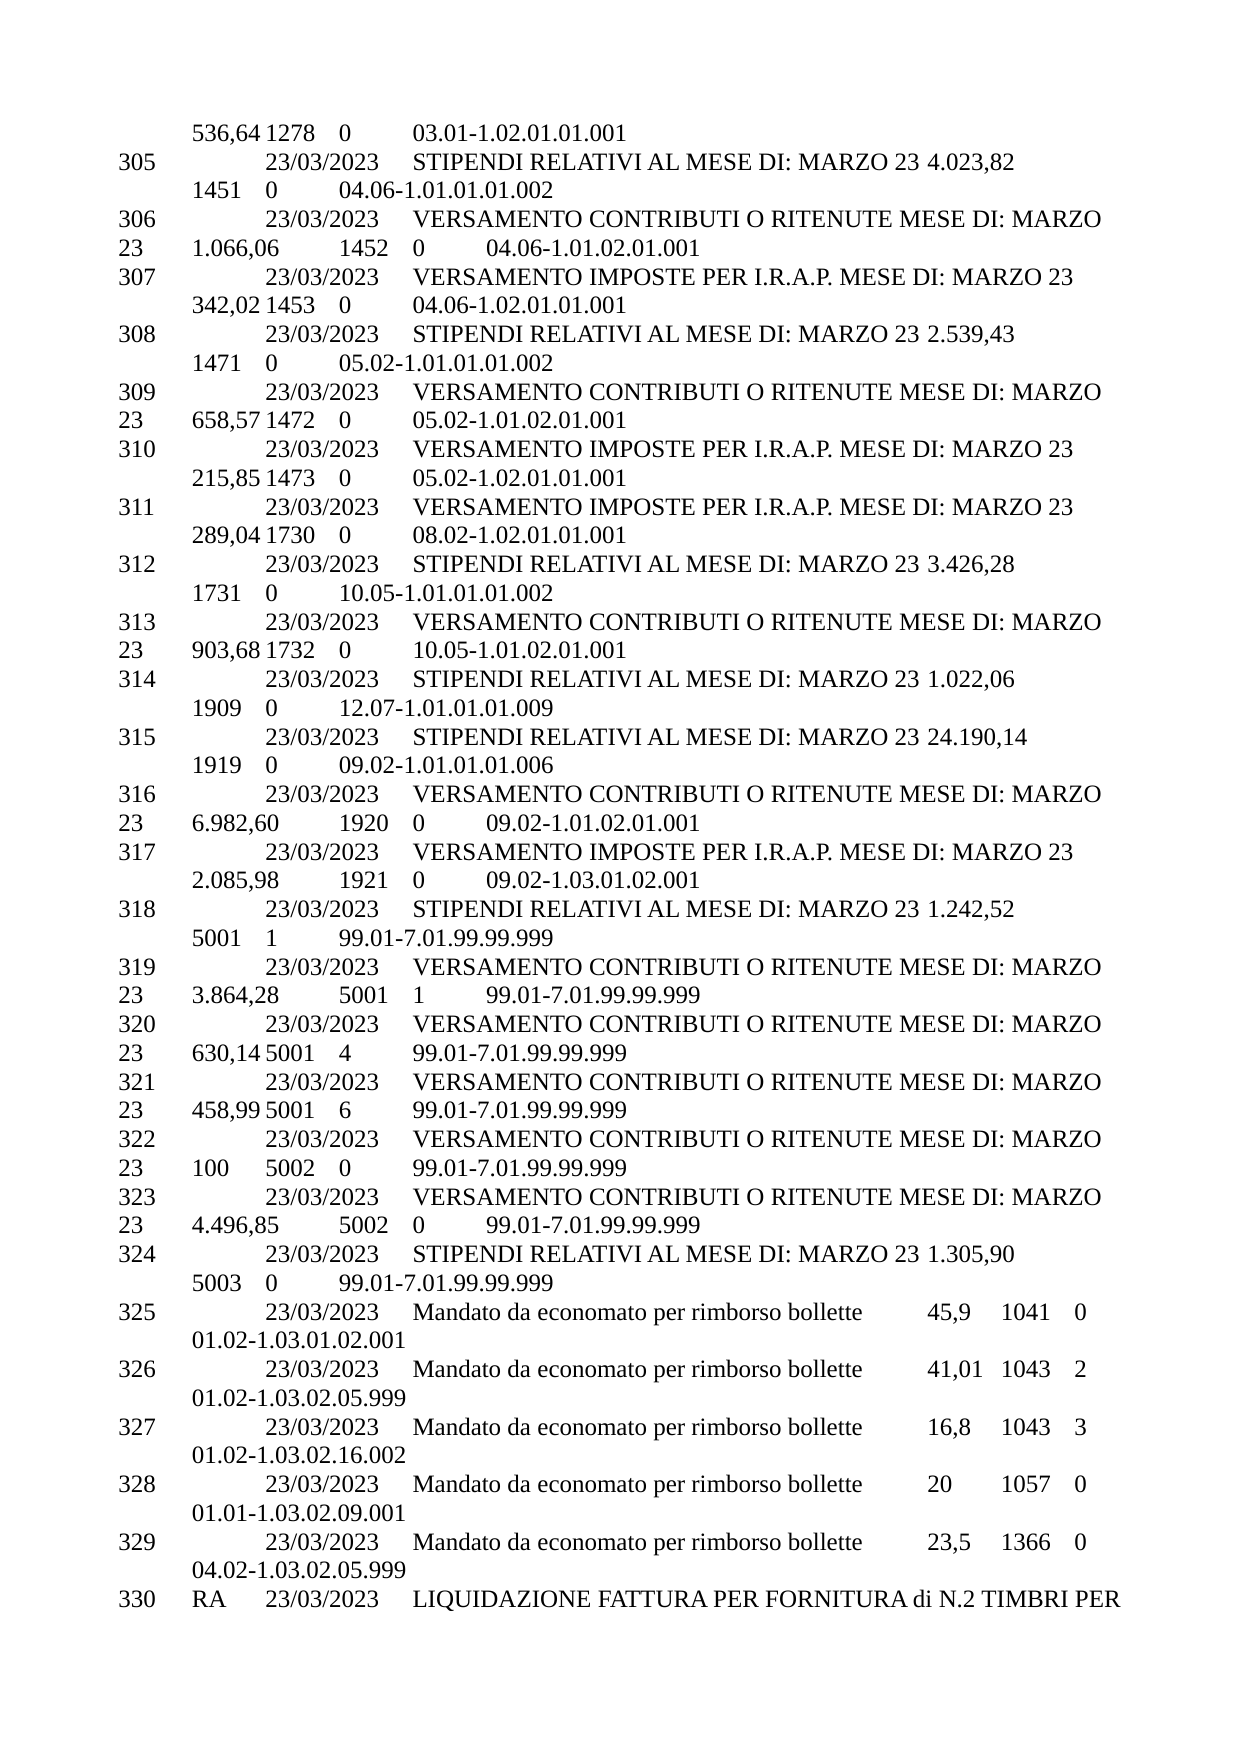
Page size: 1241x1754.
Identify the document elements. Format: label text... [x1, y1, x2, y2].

text 308 23/03/2023 STIPENDI RELATIVI AL MESE DI: MARZO 23 2.539,43 1471 0 05.02-1.01.01.01.002 [118, 319, 1122, 377]
text 307 23/03/2023 VERSAMENTO IMPOSTE PER I.R.A.P. MESE DI: MARZO 23 342,02 1453 0 04.06-1.02.01.01.001 [118, 262, 1122, 319]
text 328 23/03/2023 Mandato da economato per rimborso bollette 20 1057 0 01.01-1.03.02.09.001 [118, 1469, 1122, 1527]
text 324 23/03/2023 STIPENDI RELATIVI AL MESE DI: MARZO 23 1.305,90 5003 0 99.01-7.01.99.99.999 [118, 1239, 1122, 1297]
text 323 23/03/2023 VERSAMENTO CONTRIBUTI O RITENUTE MESE DI: MARZO 23 4.496,85 5002 0 99.01-7.01.99.99.999 [118, 1182, 1122, 1239]
text 315 23/03/2023 STIPENDI RELATIVI AL MESE DI: MARZO 23 24.190,14 1919 0 09.02-1.01.01.01.006 [118, 722, 1122, 779]
text 313 23/03/2023 VERSAMENTO CONTRIBUTI O RITENUTE MESE DI: MARZO 23 903,68 1732 0 10.05-1.01.02.01.001 [118, 607, 1122, 664]
text 325 23/03/2023 Mandato da economato per rimborso bollette 45,9 1041 0 01.02-1.03.01.02.001 [118, 1297, 1122, 1354]
text 318 23/03/2023 STIPENDI RELATIVI AL MESE DI: MARZO 23 1.242,52 5001 1 99.01-7.01.99.99.999 [118, 894, 1122, 952]
text 326 23/03/2023 Mandato da economato per rimborso bollette 41,01 1043 2 01.02-1.03.02.05.999 [118, 1354, 1122, 1412]
text 536,64 1278 0 03.01-1.02.01.01.001 [118, 118, 1122, 147]
text 329 23/03/2023 Mandato da economato per rimborso bollette 23,5 1366 0 04.02-1.03.02.05.999 [118, 1527, 1122, 1584]
text 309 23/03/2023 VERSAMENTO CONTRIBUTI O RITENUTE MESE DI: MARZO 23 658,57 1472 0 05.02-1.01.02.01.001 [118, 377, 1122, 434]
text 311 23/03/2023 VERSAMENTO IMPOSTE PER I.R.A.P. MESE DI: MARZO 23 289,04 1730 0 08.02-1.02.01.01.001 [118, 492, 1122, 549]
text 306 23/03/2023 VERSAMENTO CONTRIBUTI O RITENUTE MESE DI: MARZO 23 1.066,06 1452 0 04.06-1.01.02.01.001 [118, 204, 1122, 262]
text 321 23/03/2023 VERSAMENTO CONTRIBUTI O RITENUTE MESE DI: MARZO 23 458,99 5001 6 99.01-7.01.99.99.999 [118, 1067, 1122, 1124]
text 317 23/03/2023 VERSAMENTO IMPOSTE PER I.R.A.P. MESE DI: MARZO 23 2.085,98 1921 0 09.02-1.03.01.02.001 [118, 837, 1122, 894]
text 319 23/03/2023 VERSAMENTO CONTRIBUTI O RITENUTE MESE DI: MARZO 23 3.864,28 5001 1 99.01-7.01.99.99.999 [118, 952, 1122, 1009]
text 305 23/03/2023 STIPENDI RELATIVI AL MESE DI: MARZO 23 4.023,82 1451 0 04.06-1.01.01.01.002 [118, 147, 1122, 204]
text 316 23/03/2023 VERSAMENTO CONTRIBUTI O RITENUTE MESE DI: MARZO 23 6.982,60 1920 0 09.02-1.01.02.01.001 [118, 779, 1122, 837]
text 330 RA 23/03/2023 LIQUIDAZIONE FATTURA PER FORNITURA di N.2 TIMBRI PER [118, 1584, 1122, 1613]
text 322 23/03/2023 VERSAMENTO CONTRIBUTI O RITENUTE MESE DI: MARZO 23 100 5002 0 99.01-7.01.99.99.999 [118, 1124, 1122, 1182]
text 310 23/03/2023 VERSAMENTO IMPOSTE PER I.R.A.P. MESE DI: MARZO 23 215,85 1473 0 05.02-1.02.01.01.001 [118, 434, 1122, 492]
text 312 23/03/2023 STIPENDI RELATIVI AL MESE DI: MARZO 23 3.426,28 1731 0 10.05-1.01.01.01.002 [118, 549, 1122, 607]
text 314 23/03/2023 STIPENDI RELATIVI AL MESE DI: MARZO 23 1.022,06 1909 0 12.07-1.01.01.01.009 [118, 664, 1122, 722]
text 327 23/03/2023 Mandato da economato per rimborso bollette 16,8 1043 3 01.02-1.03.02.16.002 [118, 1412, 1122, 1469]
text 320 23/03/2023 VERSAMENTO CONTRIBUTI O RITENUTE MESE DI: MARZO 23 630,14 5001 4 99.01-7.01.99.99.999 [118, 1009, 1122, 1067]
